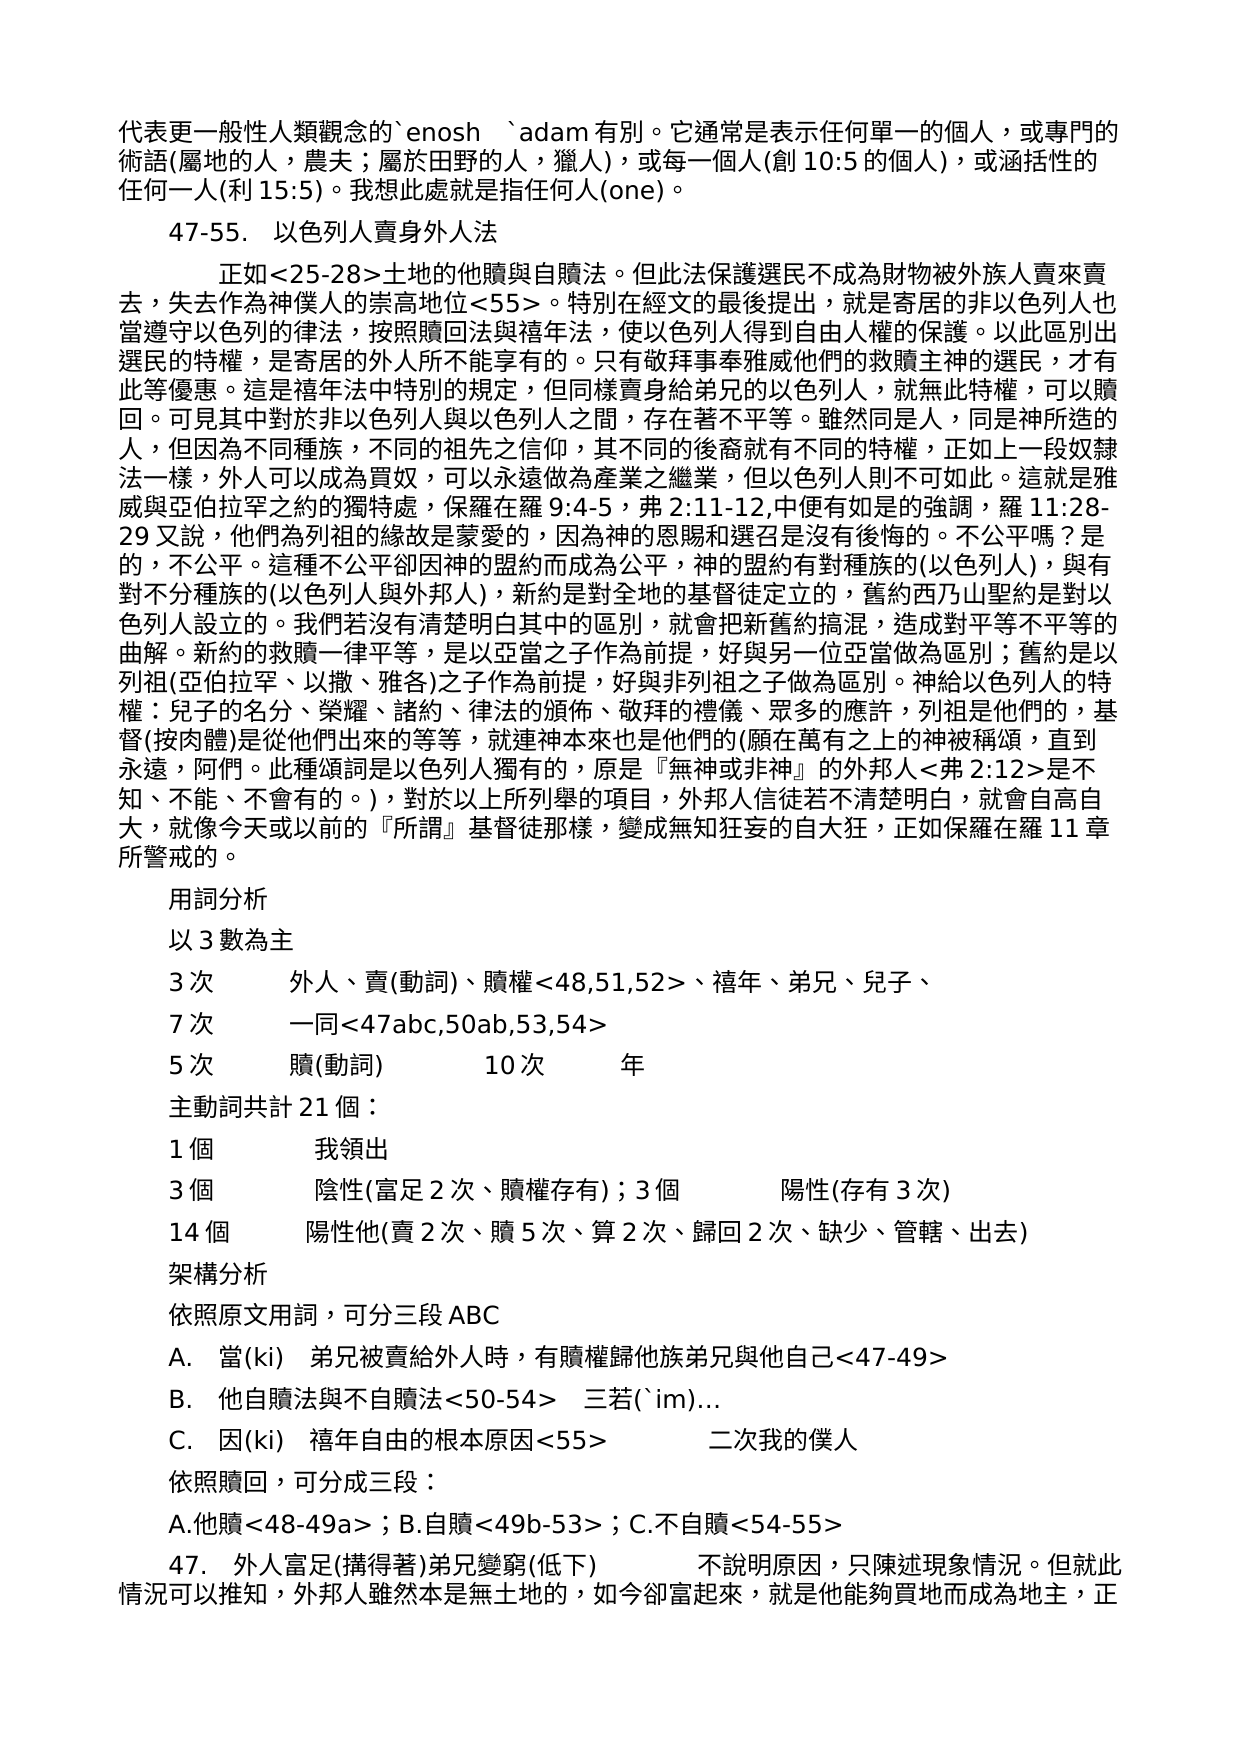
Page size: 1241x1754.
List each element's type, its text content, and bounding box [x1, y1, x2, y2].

text B. 他自贖法與不自贖法<50-54> 三若(`im)… [118, 1385, 1122, 1414]
text C. 因(ki) 禧年自由的根本原因<55> 二次我的僕人 [118, 1426, 1122, 1456]
text 3個 陰性(富足2次、贖權存有)；3個 陽性(存有3次) [118, 1176, 1122, 1206]
text 7次 一同<47abc,50ab,53,54> [118, 1010, 1122, 1039]
text 14個 陽性他(賣2次、贖5次、算2次、歸回2次、缺少、管轄、出去) [118, 1218, 1122, 1247]
text 依照贖回，可分成三段： [118, 1468, 1122, 1497]
text 架構分析 [118, 1260, 1122, 1289]
text 代表更一般性人類觀念的`enosh `adam有別。它通常是表示任何單一的個人，或專門的術語(屬地的人，農夫；屬於田野的人，獵人)，或每一個人(創10:5的個人)，或涵括性的任何一人(利15:5)。我想此處就是指任何人(one)。 [118, 118, 1122, 206]
text 47. 外人富足(搆得著)弟兄變窮(低下) 不說明原因，只陳述現象情況。但就此情況可以推知，外邦人雖然本是無土地的，如今卻富起來，就是他能夠買地而成為地主，正 [118, 1551, 1122, 1610]
text 1個 我領出 [118, 1135, 1122, 1164]
text 47-55. 以色列人賣身外人法 [118, 218, 1122, 247]
text 用詞分析 [118, 885, 1122, 914]
text 正如<25-28>土地的他贖與自贖法。但此法保護選民不成為財物被外族人賣來賣去，失去作為神僕人的崇高地位<55>。特別在經文的最後提出，就是寄居的非以色列人也當遵守以色列的律法，按照贖回法與禧年法，使以色列人得到自由人權的保護。以此區別出選民的特權，是寄居的外人所不能享有的。只有敬拜事奉雅威他們的救贖主神的選民，才有此等優惠。這是禧年法中特別的規定，但同樣賣身給弟兄的以色列人，就無此特權，可以贖回。可見其中對於非以色列人與以色列人之間，存在著不平等。雖然同是人，同是神所造的人，但因為不同種族，不同的祖先之信仰，其不同的後裔就有不同的特權，正如上一段奴隸法一樣，外人可以成為買奴，可以永遠做為產業之繼業，但以色列人則不可如此。這就是雅威與亞伯拉罕之約的獨特處，保羅在羅9:4-5，弗2:11-12,中便有如是的強調，羅11:28-29又說，他們為列祖的緣故是蒙愛的，因為神的恩賜和選召是沒有後悔的。不公平嗎？是的，不公平。這種不公平卻因神的盟約而成為公平，神的盟約有對種族的(以色列人)，與有對不分種族的(以色列人與外邦人)，新約是對全地的基督徒定立的，舊約西乃山聖約是對以色列人設立的。我們若沒有清楚明白其中的區別，就會把新舊約搞混，造成對平等不平等的曲解。新約的救贖一律平等，是以亞當之子作為前提，好與另一位亞當做為區別；舊約是以列祖(亞伯拉罕、以撒、雅各)之子作為前提，好與非列祖之子做為區別。神給以色列人的特權：兒子的名分、榮耀、諸約、律法的頒佈、敬拜的禮儀、眾多的應許，列祖是他們的，基督(按肉體)是從他們出來的等等，就連神本來也是他們的(願在萬有之上的神被稱頌，直到永遠，阿們。此種頌詞是以色列人獨有的，原是『無神或非神』的外邦人<弗2:12>是不知、不能、不會有的。)，對於以上所列舉的項目，外邦人信徒若不清楚明白，就會自高自大，就像今天或以前的『所謂』基督徒那樣，變成無知狂妄的自大狂，正如保羅在羅11章所警戒的。 [118, 260, 1122, 872]
text A.他贖<48-49a>；B.自贖<49b-53>；C.不自贖<54-55> [118, 1510, 1122, 1539]
text A. 當(ki) 弟兄被賣給外人時，有贖權歸他族弟兄與他自己<47-49> [118, 1343, 1122, 1372]
text 以3數為主 [118, 926, 1122, 956]
text 依照原文用詞，可分三段ABC [118, 1301, 1122, 1331]
text 5次 贖(動詞) 10次 年 [118, 1051, 1122, 1081]
text 主動詞共計21個： [118, 1093, 1122, 1122]
text 3次 外人、賣(動詞)、贖權<48,51,52>、禧年、弟兄、兒子、 [118, 968, 1122, 997]
